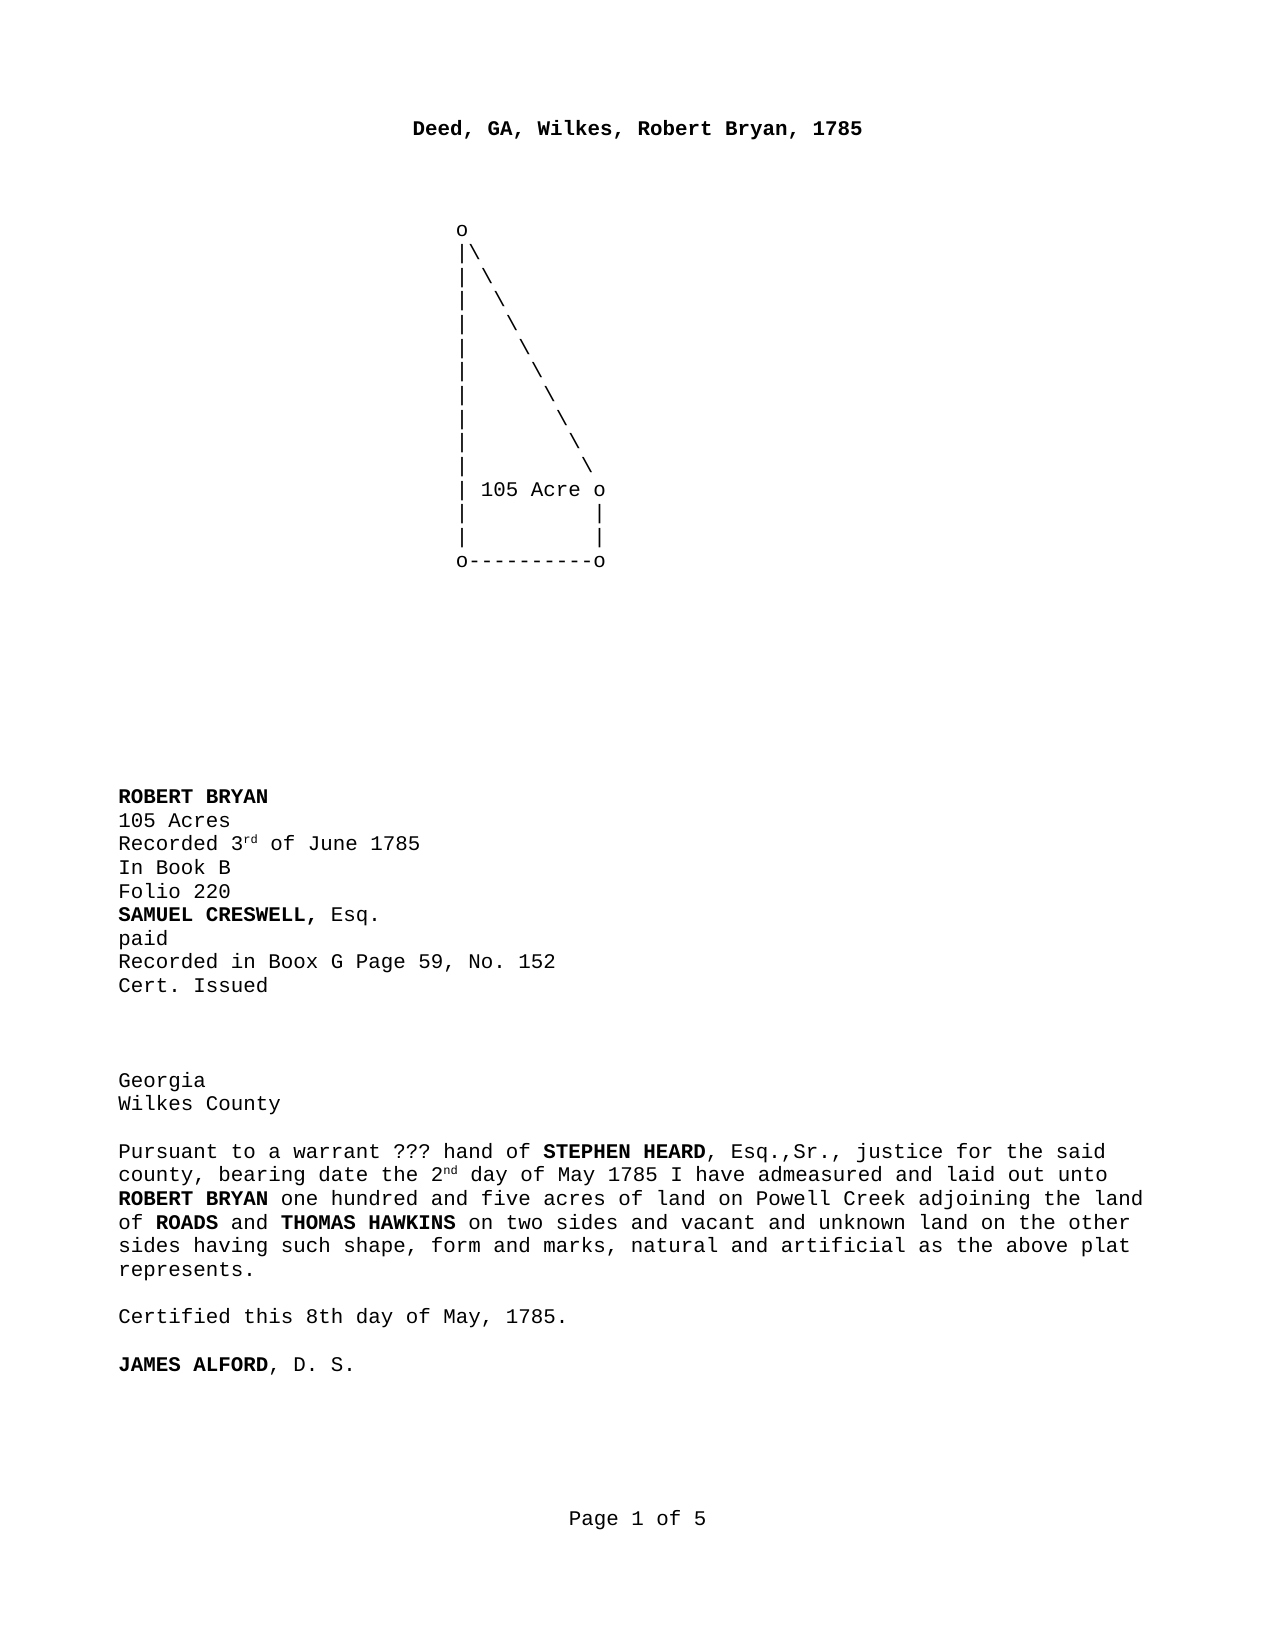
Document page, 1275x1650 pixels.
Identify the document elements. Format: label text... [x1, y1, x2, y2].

text | \ [118, 455, 1157, 479]
text Georgia [118, 1070, 1157, 1093]
text Cert. Issued [118, 975, 1157, 999]
text | 105 Acre o [118, 479, 1157, 502]
text | \ [118, 337, 1157, 360]
text | | [118, 526, 1157, 549]
text Robert Bryan [118, 786, 1157, 810]
text |\ [118, 242, 1157, 266]
text In Book B [118, 857, 1157, 881]
text | \ [118, 384, 1157, 408]
text Pursuant to a warrant ??? hand of Stephen Heard, Esq.,Sr., justice for the said county, bearing date the 2nd day of May 1785 I have admeasured and laid out unto ROBERT BRYAN one hundred and five acres of land on Powell Creek adjoining the land of Roads and Thomas Hawkins on two sides and vacant and unknown land on the other sides having such shape, form and marks, natural and artificial as the above plat represents. [118, 1141, 1157, 1283]
text o----------o [118, 549, 1157, 573]
text Recorded 3rd of June 1785 [118, 833, 1157, 857]
text | \ [118, 408, 1157, 431]
text 105 Acres [118, 810, 1157, 833]
text Wilkes County [118, 1093, 1157, 1117]
text Folio 220 [118, 881, 1157, 904]
text James Alford, D. S. [118, 1353, 1157, 1377]
text o [118, 218, 1157, 242]
text | \ [118, 289, 1157, 313]
text Recorded in Boox G Page 59, No. 152 [118, 952, 1157, 975]
text | \ [118, 266, 1157, 289]
text | \ [118, 431, 1157, 455]
text paid [118, 928, 1157, 952]
text | \ [118, 360, 1157, 384]
text Samuel CRESWELL, Esq. [118, 904, 1157, 928]
text Certified this 8th day of May, 1785. [118, 1306, 1157, 1330]
text | \ [118, 313, 1157, 337]
text | | [118, 502, 1157, 526]
